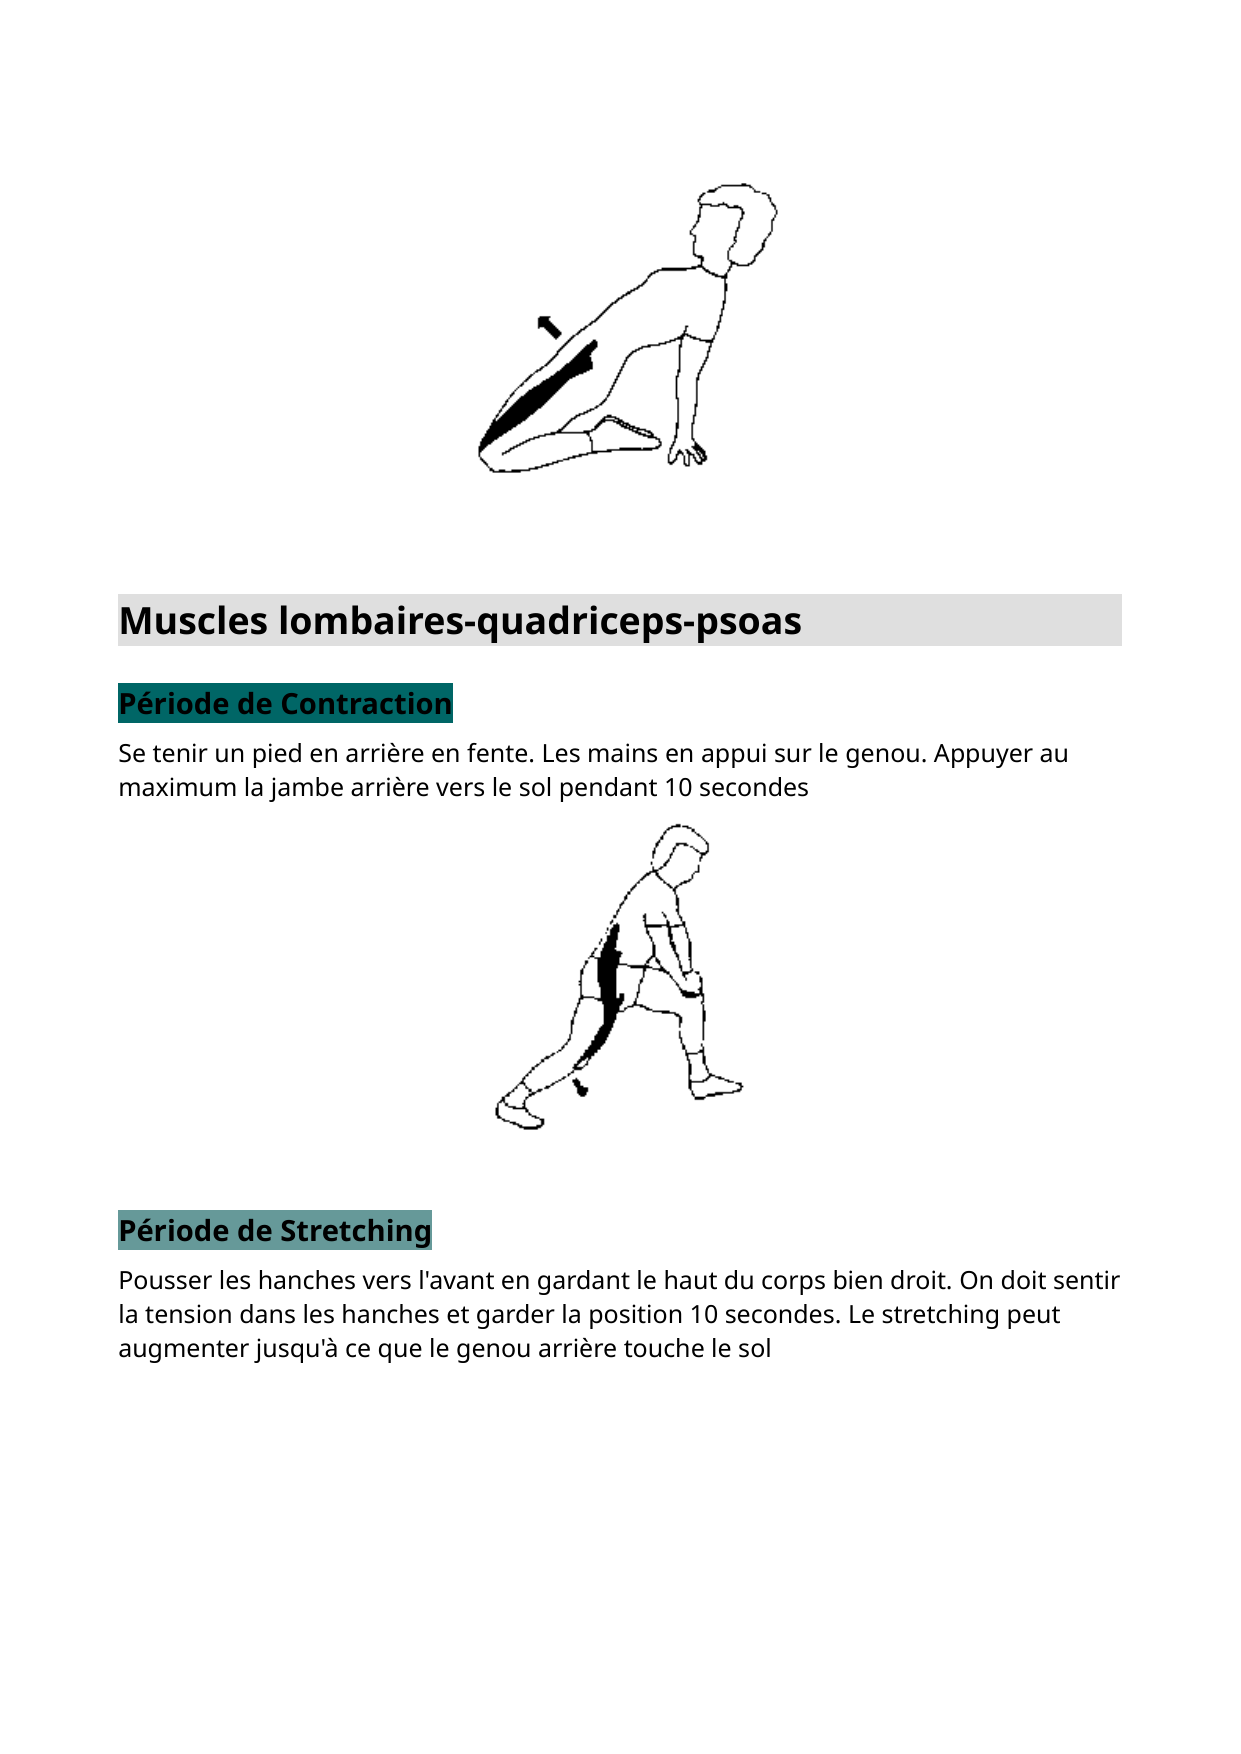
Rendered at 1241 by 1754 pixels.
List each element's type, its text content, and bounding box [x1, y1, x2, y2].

picture [471, 182, 784, 487]
subtitle Période de Stretching [118, 1210, 1122, 1250]
text Se tenir un pied en arrière en fente. Les mains en appui sur le genou. Appuyer au maximum la jambe arrière vers le sol pendant 10 secondes [118, 735, 1122, 803]
subtitle Période de Contraction [118, 683, 1122, 723]
text Pousser les hanches vers l'avant en gardant le haut du corps bien droit. On doit sentir la tension dans les hanches et garder la position 10 secondes. Le stretching peut augmenter jusqu'à ce que le genou arrière touche le sol [118, 1262, 1122, 1364]
subtitle Muscles lombaires-quadriceps-psoas [118, 594, 1122, 646]
picture [488, 815, 753, 1144]
